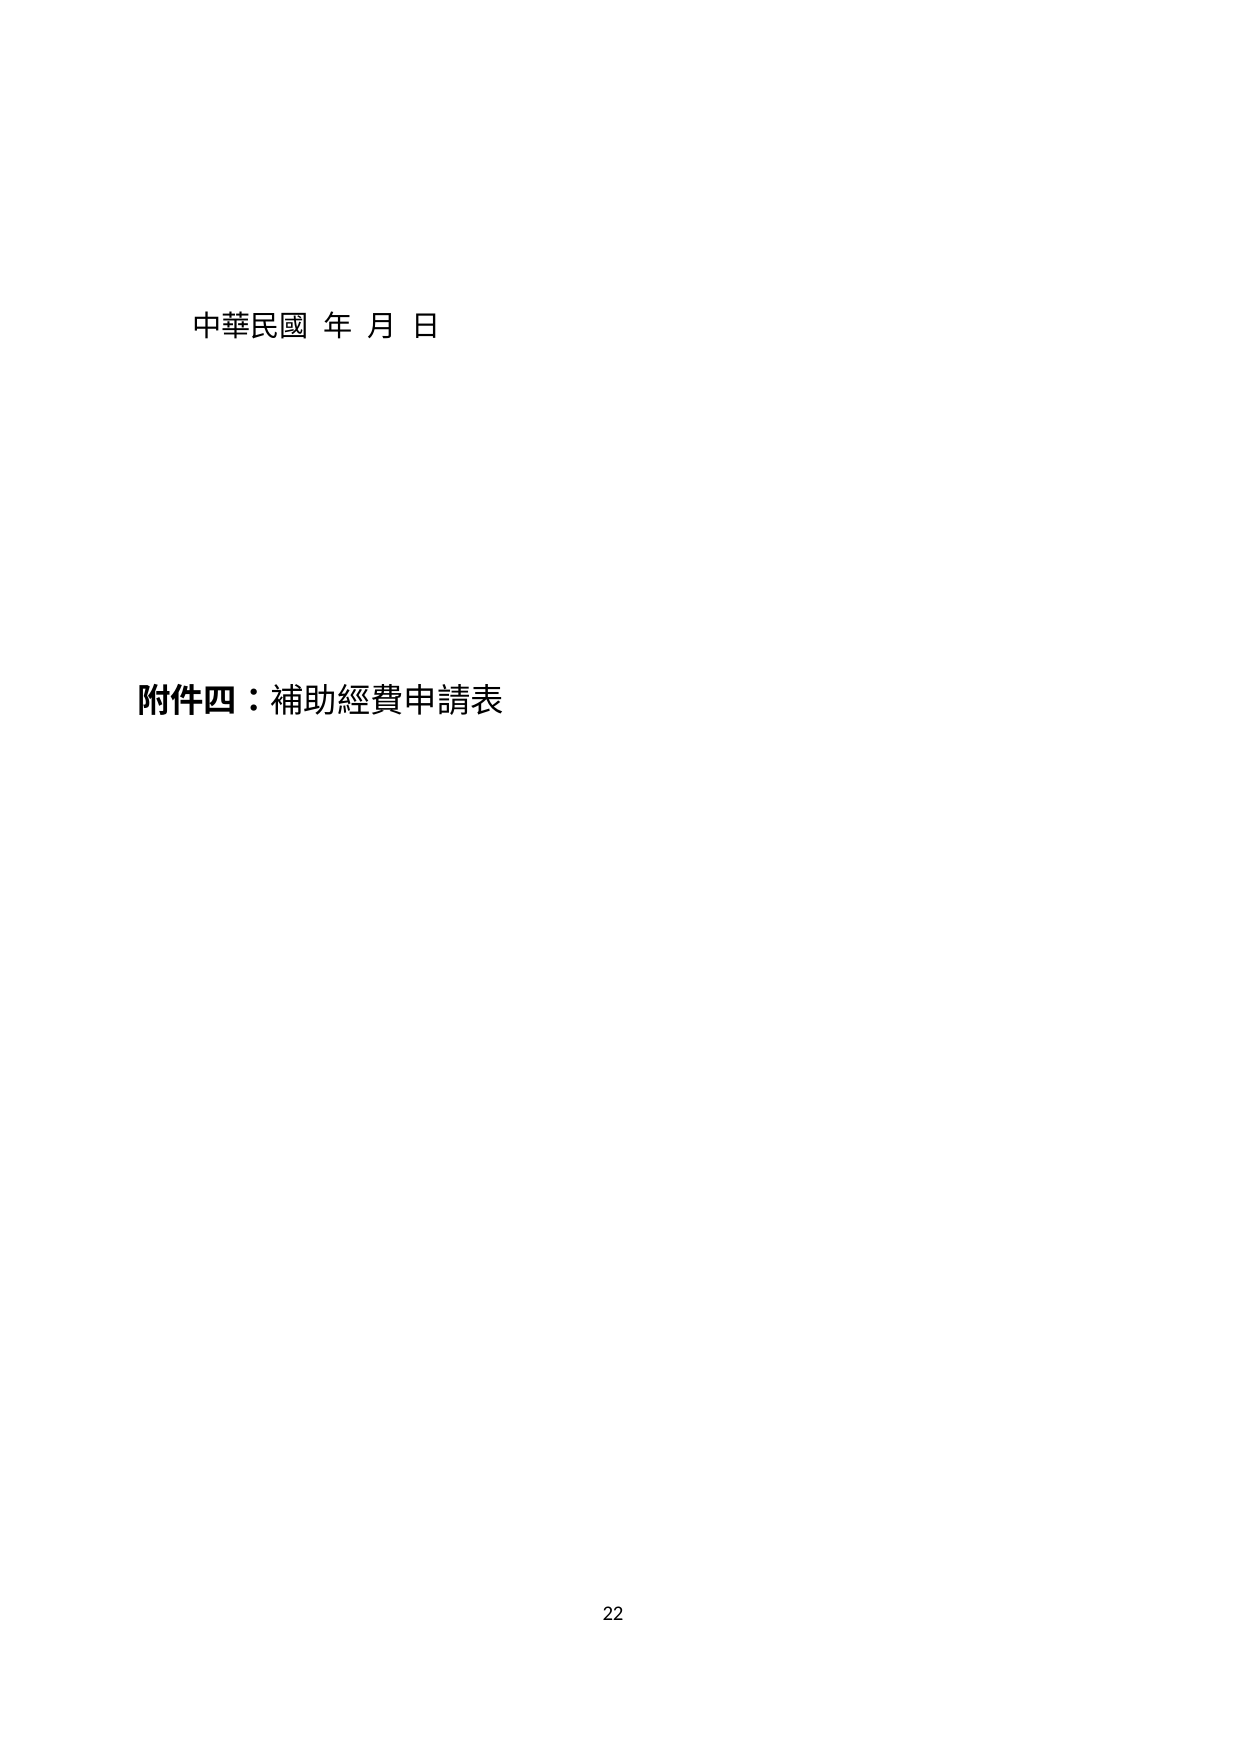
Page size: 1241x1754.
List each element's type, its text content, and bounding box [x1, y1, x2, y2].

text 附件四：補助經費申請表 [103, 657, 1122, 719]
text 中華民國 年 月 日 [192, 282, 1122, 344]
